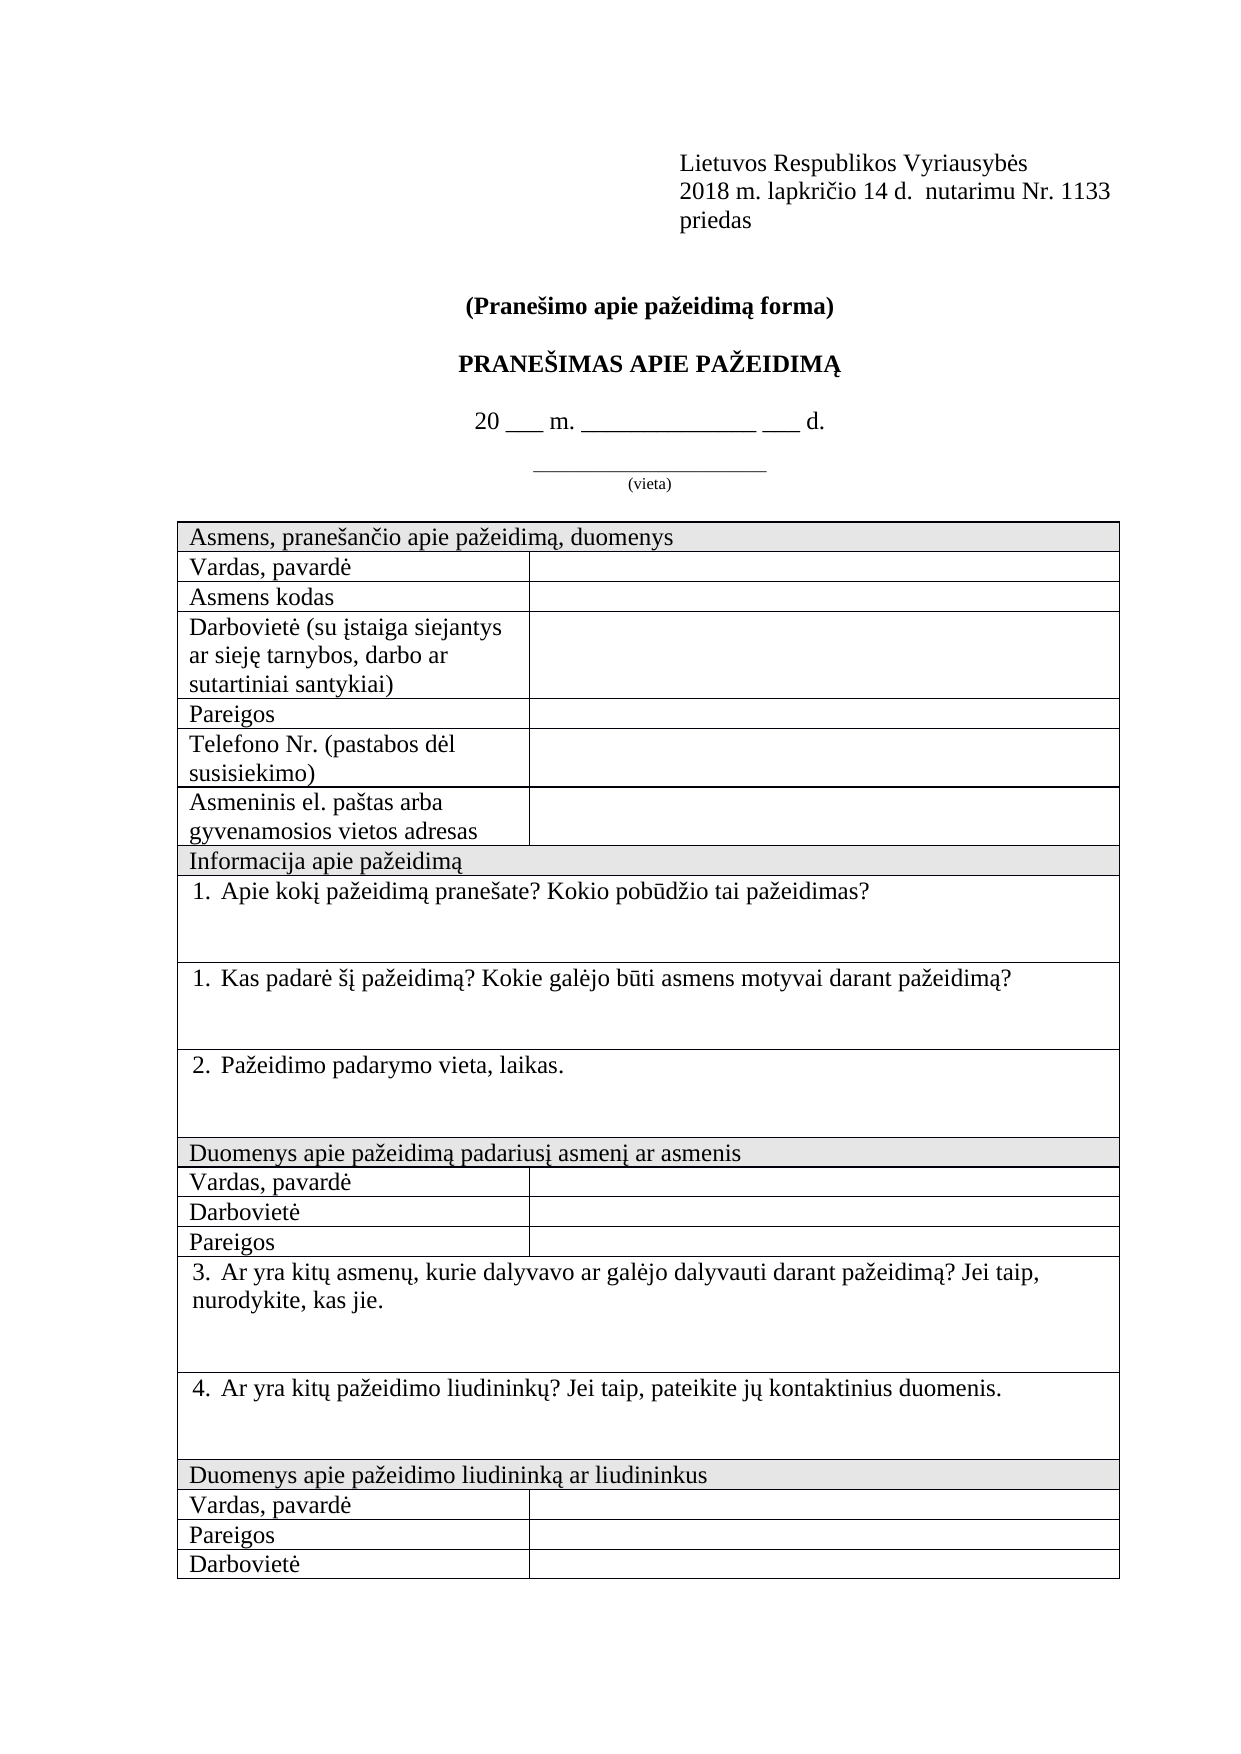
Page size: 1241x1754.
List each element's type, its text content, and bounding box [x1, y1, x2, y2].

table_cell 4. Ar yra kitų pažeidimo liudininkų? Jei taip, pateikite jų kontaktinius duomenis. [178, 1373, 1119, 1459]
table_cell Vardas, pavardė [178, 1168, 529, 1196]
table_cell [530, 1168, 1119, 1196]
table_cell [530, 552, 1119, 581]
text PRANEŠIMAS APIE PAŽEIDIMĄ [177, 349, 1122, 378]
table_cell Pareigos [178, 699, 529, 728]
table_cell Informacija apie pažeidimą [178, 846, 1119, 875]
table_cell [530, 788, 1119, 845]
text Lietuvos Respublikos Vyriausybės 2018 m. lapkričio 14 d. nutarimu Nr. 1133 [679, 148, 1122, 205]
table_cell [530, 729, 1119, 786]
text (Pranešimo apie pažeidimą forma) [177, 291, 1122, 320]
table_cell Pareigos [178, 1520, 529, 1548]
table_cell [530, 612, 1119, 698]
table_cell Asmeninis el. paštas arba gyvenamosios vietos adresas [178, 788, 529, 845]
table_cell 1. Kas padarė šį pažeidimą? Kokie galėjo būti asmens motyvai darant pažeidimą? [178, 963, 1119, 1049]
table_cell Darbovietė [178, 1197, 529, 1226]
table_header Asmens, pranešančio apie pažeidimą, duomenys [178, 523, 1119, 551]
table_cell [530, 1197, 1119, 1226]
table_cell Duomenys apie pažeidimą padariusį asmenį ar asmenis [178, 1138, 1119, 1166]
text 20 ___ m. ______________ ___ d. [177, 406, 1122, 435]
table_cell Darbovietė (su įstaiga siejantys ar sieję tarnybos, darbo ar sutartiniai santykiai) [178, 612, 529, 698]
table_cell Duomenys apie pažeidimo liudininką ar liudininkus [178, 1460, 1119, 1489]
table_cell Vardas, pavardė [178, 1490, 529, 1519]
table_cell 1. Apie kokį pažeidimą pranešate? Kokio pobūdžio tai pažeidimas? [178, 876, 1119, 962]
table_cell Asmens kodas [178, 582, 529, 611]
table_cell [530, 582, 1119, 611]
table_cell [530, 1490, 1119, 1519]
table_cell Pareigos [178, 1227, 529, 1256]
text ____________________________ [177, 454, 1122, 473]
table_cell Darbovietė [178, 1550, 529, 1578]
table_cell [530, 1550, 1119, 1578]
table_cell 2. Pažeidimo padarymo vieta, laikas. [178, 1050, 1119, 1137]
table_cell [530, 699, 1119, 728]
table_cell [530, 1227, 1119, 1256]
table_cell Vardas, pavardė [178, 552, 529, 581]
table_cell 3. Ar yra kitų asmenų, kurie dalyvavo ar galėjo dalyvauti darant pažeidimą? Jei taip, nurodykite, kas jie. [178, 1257, 1119, 1372]
text priedas [679, 205, 1122, 234]
table_cell Telefono Nr. (pastabos dėl susisiekimo) [178, 729, 529, 786]
table_cell [530, 1520, 1119, 1548]
text (vieta) [177, 473, 1122, 493]
